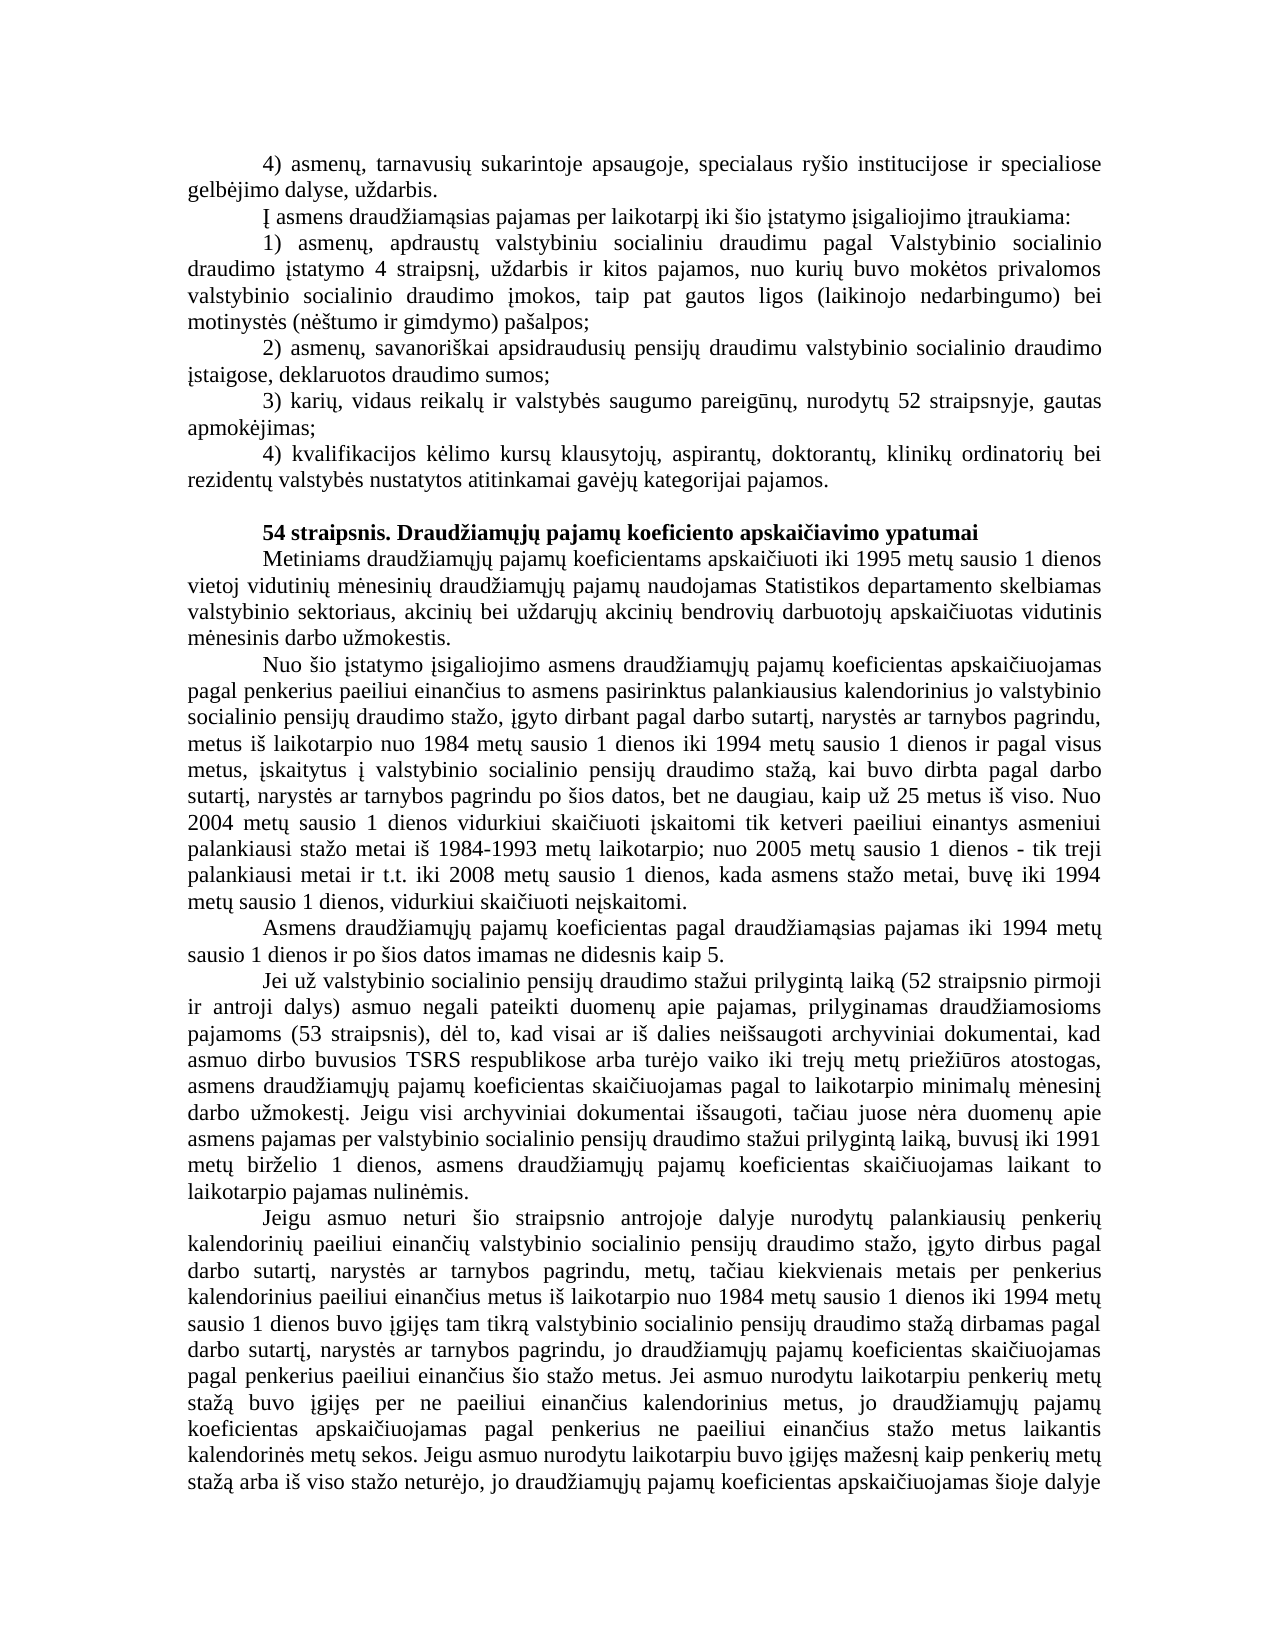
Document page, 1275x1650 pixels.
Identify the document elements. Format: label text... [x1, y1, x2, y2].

text 4) asmenų, tarnavusių sukarintoje apsaugoje, specialaus ryšio institucijose ir specialiose gelbėjimo dalyse, uždarbis. [187, 150, 1103, 203]
text 3) karių, vidaus reikalų ir valstybės saugumo pareigūnų, nurodytų 52 straipsnyje, gautas apmokėjimas; [187, 387, 1103, 440]
text Jeigu asmuo neturi šio straipsnio antrojoje dalyje nurodytų palankiausių penkerių kalendorinių paeiliui einančių valstybinio socialinio pensijų draudimo stažo, įgyto dirbus pagal darbo sutartį, narystės ar tarnybos pagrindu, metų, tačiau kiekvienais metais per penkerius kalendorinius paeiliui einančius metus iš laikotarpio nuo 1984 metų sausio 1 dienos iki 1994 metų sausio 1 dienos buvo įgijęs tam tikrą valstybinio socialinio pensijų draudimo stažą dirbamas pagal darbo sutartį, narystės ar tarnybos pagrindu, jo draudžiamųjų pajamų koeficientas skaičiuojamas pagal penkerius paeiliui einančius šio stažo metus. Jei asmuo nurodytu laikotarpiu penkerių metų stažą buvo įgijęs per ne paeiliui einančius kalendorinius metus, jo draudžiamųjų pajamų koeficientas apskaičiuojamas pagal penkerius ne paeiliui einančius stažo metus laikantis kalendorinės metų sekos. Jeigu asmuo nurodytu laikotarpiu buvo įgijęs mažesnį kaip penkerių metų stažą arba iš viso stažo neturėjo, jo draudžiamųjų pajamų koeficientas apskaičiuojamas šioje dalyje [187, 1204, 1103, 1494]
text Jei už valstybinio socialinio pensijų draudimo stažui prilygintą laiką (52 straipsnio pirmoji ir antroji dalys) asmuo negali pateikti duomenų apie pajamas, prilyginamas draudžiamosioms pajamoms (53 straipsnis), dėl to, kad visai ar iš dalies neišsaugoti archyviniai dokumentai, kad asmuo dirbo buvusios TSRS respublikose arba turėjo vaiko iki trejų metų priežiūros atostogas, asmens draudžiamųjų pajamų koeficientas skaičiuojamas pagal to laikotarpio minimalų mėnesinį darbo užmokestį. Jeigu visi archyviniai dokumentai išsaugoti, tačiau juose nėra duomenų apie asmens pajamas per valstybinio socialinio pensijų draudimo stažui prilygintą laiką, buvusį iki 1991 metų birželio 1 dienos, asmens draudžiamųjų pajamų koeficientas skaičiuojamas laikant to laikotarpio pajamas nulinėmis. [187, 967, 1103, 1204]
text Metiniams draudžiamųjų pajamų koeficientams apskaičiuoti iki 1995 metų sausio 1 dienos vietoj vidutinių mėnesinių draudžiamųjų pajamų naudojamas Statistikos departamento skelbiamas valstybinio sektoriaus, akcinių bei uždarųjų akcinių bendrovių darbuotojų apskaičiuotas vidutinis mėnesinis darbo užmokestis. [187, 545, 1103, 651]
text 4) kvalifikacijos kėlimo kursų klausytojų, aspirantų, doktorantų, klinikų ordinatorių bei rezidentų valstybės nustatytos atitinkamai gavėjų kategorijai pajamos. [187, 440, 1103, 493]
text Nuo šio įstatymo įsigaliojimo asmens draudžiamųjų pajamų koeficientas apskaičiuojamas pagal penkerius paeiliui einančius to asmens pasirinktus palankiausius kalendorinius jo valstybinio socialinio pensijų draudimo stažo, įgyto dirbant pagal darbo sutartį, narystės ar tarnybos pagrindu, metus iš laikotarpio nuo 1984 metų sausio 1 dienos iki 1994 metų sausio 1 dienos ir pagal visus metus, įskaitytus į valstybinio socialinio pensijų draudimo stažą, kai buvo dirbta pagal darbo sutartį, narystės ar tarnybos pagrindu po šios datos, bet ne daugiau, kaip už 25 metus iš viso. Nuo 2004 metų sausio 1 dienos vidurkiui skaičiuoti įskaitomi tik ketveri paeiliui einantys asmeniui palankiausi stažo metai iš 1984-1993 metų laikotarpio; nuo 2005 metų sausio 1 dienos - tik treji palankiausi metai ir t.t. iki 2008 metų sausio 1 dienos, kada asmens stažo metai, buvę iki 1994 metų sausio 1 dienos, vidurkiui skaičiuoti neįskaitomi. [187, 651, 1103, 914]
text 1) asmenų, apdraustų valstybiniu socialiniu draudimu pagal Valstybinio socialinio draudimo įstatymo 4 straipsnį, uždarbis ir kitos pajamos, nuo kurių buvo mokėtos privalomos valstybinio socialinio draudimo įmokos, taip pat gautos ligos (laikinojo nedarbingumo) bei motinystės (nėštumo ir gimdymo) pašalpos; [187, 229, 1103, 334]
text 2) asmenų, savanoriškai apsidraudusių pensijų draudimu valstybinio socialinio draudimo įstaigose, deklaruotos draudimo sumos; [187, 334, 1103, 387]
text Į asmens draudžiamąsias pajamas per laikotarpį iki šio įstatymo įsigaliojimo įtraukiama: [187, 203, 1103, 229]
text Asmens draudžiamųjų pajamų koeficientas pagal draudžiamąsias pajamas iki 1994 metų sausio 1 dienos ir po šios datos imamas ne didesnis kaip 5. [187, 914, 1103, 967]
text 54 straipsnis. Draudžiamųjų pajamų koeficiento apskaičiavimo ypatumai [187, 519, 1103, 545]
